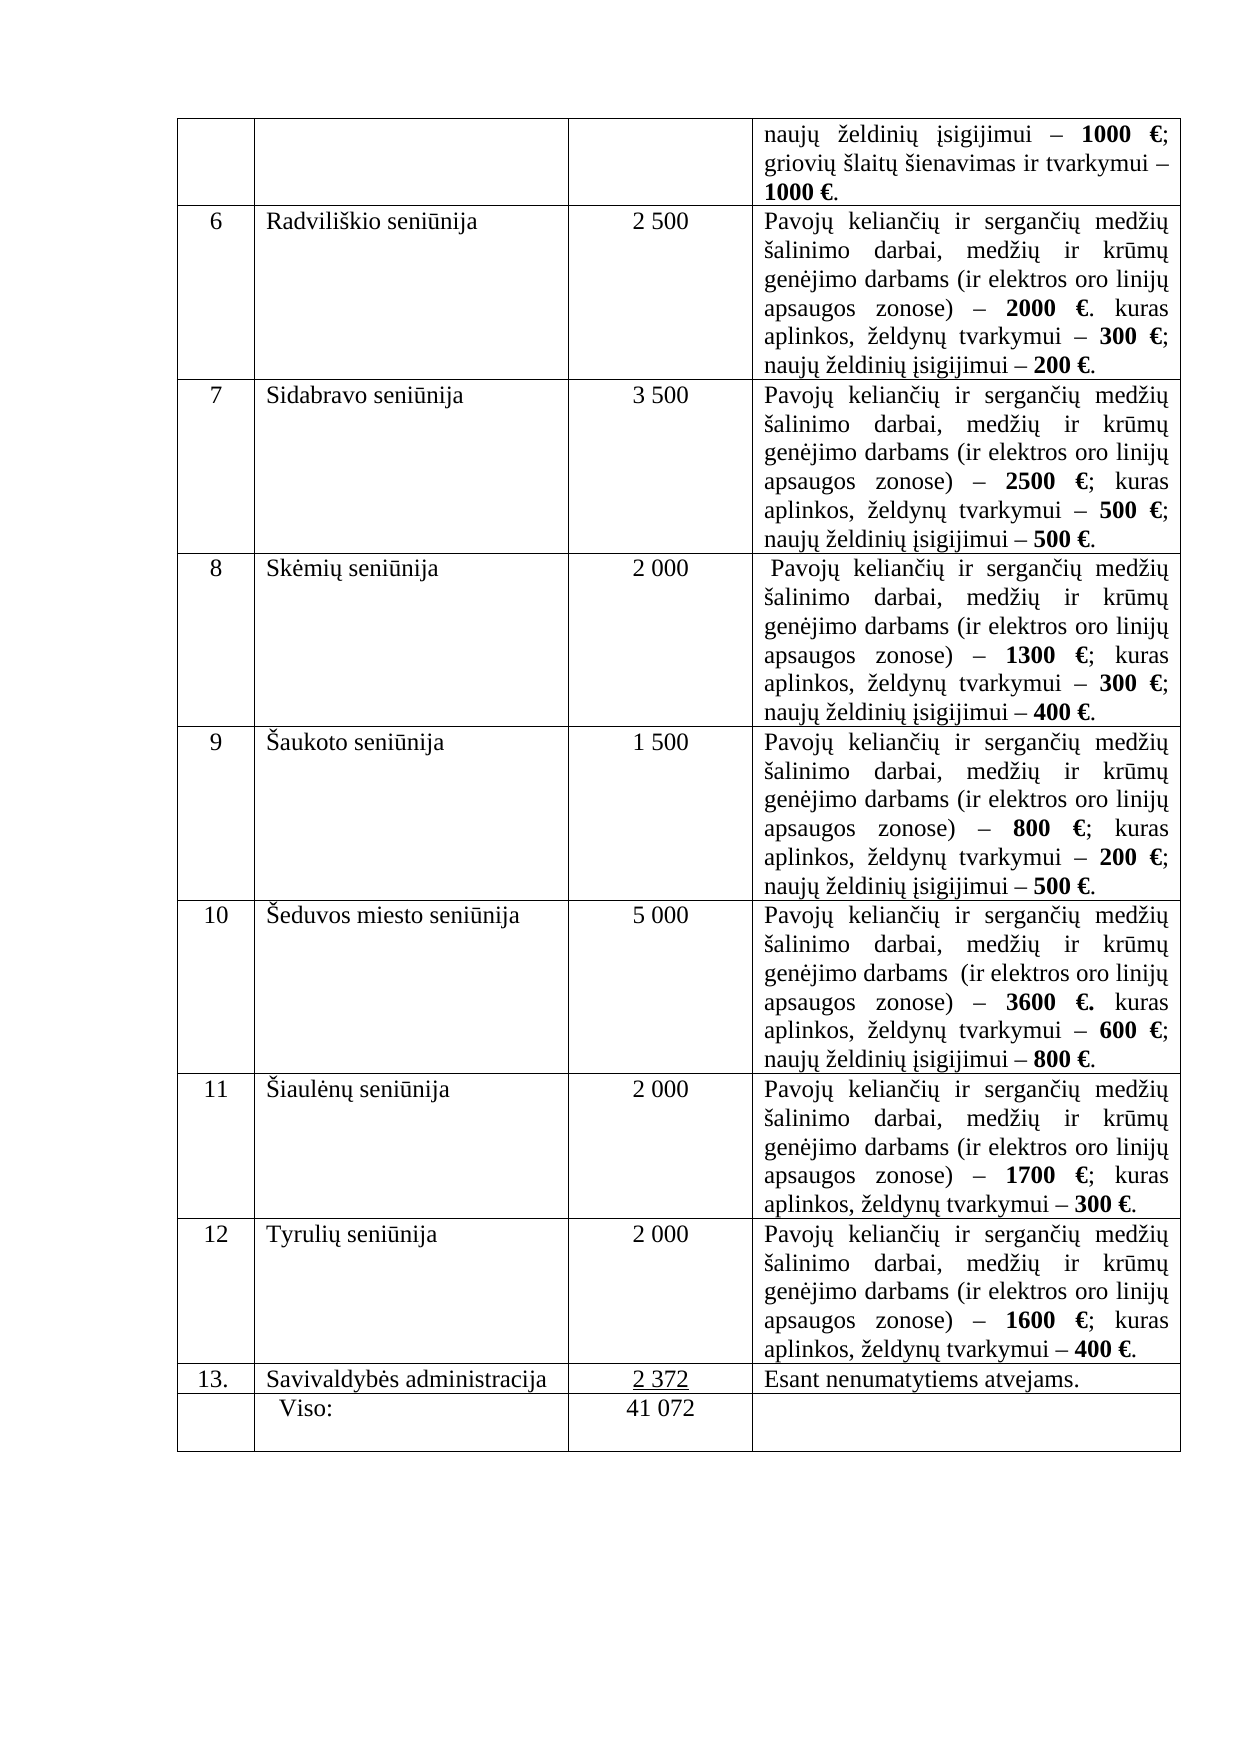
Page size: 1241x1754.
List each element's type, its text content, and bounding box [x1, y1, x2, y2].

table_cell 5 000 [569, 901, 752, 1073]
table_cell 7 [178, 380, 254, 552]
table_cell 3 500 [569, 380, 752, 552]
table_cell Pavojų keliančių ir sergančių medžių šalinimo darbai, medžių ir krūmų genėjimo darbams (ir elektros oro linijų apsaugos zonose) – 1700 €; kuras aplinkos, želdynų tvarkymui – 300 €. [753, 1074, 1180, 1218]
table_cell Šeduvos miesto seniūnija [255, 901, 568, 1073]
table_cell Radviliškio seniūnija [255, 206, 568, 379]
table_cell 2 000 [569, 1219, 752, 1363]
table_cell Pavojų keliančių ir sergančių medžių šalinimo darbai, medžių ir krūmų genėjimo darbams (ir elektros oro linijų apsaugos zonose) – 2000 €. kuras aplinkos, želdynų tvarkymui – 300 €; naujų želdinių įsigijimui – 200 €. [753, 206, 1180, 379]
table_cell Viso: [255, 1394, 568, 1451]
table_cell Pavojų keliančių ir sergančių medžių šalinimo darbai, medžių ir krūmų genėjimo darbams (ir elektros oro linijų apsaugos zonose) – 800 €; kuras aplinkos, želdynų tvarkymui – 200 €; naujų želdinių įsigijimui – 500 €. [753, 727, 1180, 899]
table_cell Sidabravo seniūnija [255, 380, 568, 552]
table_cell 9 [178, 727, 254, 899]
table_cell 11 [178, 1074, 254, 1218]
table_cell [255, 119, 568, 205]
table_cell 10 [178, 901, 254, 1073]
table_cell Esant nenumatytiems atvejams. [753, 1364, 1180, 1392]
table_cell 8 [178, 554, 254, 726]
table_cell Pavojų keliančių ir sergančių medžių šalinimo darbai, medžių ir krūmų genėjimo darbams (ir elektros oro linijų apsaugos zonose) – 3600 €. kuras aplinkos, želdynų tvarkymui – 600 €; naujų želdinių įsigijimui – 800 €. [753, 901, 1180, 1073]
table_cell naujų želdinių įsigijimui – 1000 €; griovių šlaitų šienavimas ir tvarkymui – 1000 €. [753, 119, 1180, 205]
table_cell [178, 119, 254, 205]
table_cell Pavojų keliančių ir sergančių medžių šalinimo darbai, medžių ir krūmų genėjimo darbams (ir elektros oro linijų apsaugos zonose) – 1600 €; kuras aplinkos, želdynų tvarkymui – 400 €. [753, 1219, 1180, 1363]
table_cell Skėmių seniūnija [255, 554, 568, 726]
table_cell Šiaulėnų seniūnija [255, 1074, 568, 1218]
table_cell 13. [178, 1364, 254, 1392]
table_cell 2 000 [569, 554, 752, 726]
table_cell Tyrulių seniūnija [255, 1219, 568, 1363]
table_cell Šaukoto seniūnija [255, 727, 568, 899]
table_cell Savivaldybės administracija [255, 1364, 568, 1392]
table_cell 2 500 [569, 206, 752, 379]
table_cell Pavojų keliančių ir sergančių medžių šalinimo darbai, medžių ir krūmų genėjimo darbams (ir elektros oro linijų apsaugos zonose) – 1300 €; kuras aplinkos, želdynų tvarkymui – 300 €; naujų želdinių įsigijimui – 400 €. [753, 554, 1180, 726]
table_cell 2 372 [569, 1364, 752, 1392]
table_cell 6 [178, 206, 254, 379]
table_cell 12 [178, 1219, 254, 1363]
table_cell 41 072 [569, 1394, 752, 1451]
table_cell [569, 119, 752, 205]
table_cell [753, 1394, 1180, 1451]
table_cell Pavojų keliančių ir sergančių medžių šalinimo darbai, medžių ir krūmų genėjimo darbams (ir elektros oro linijų apsaugos zonose) – 2500 €; kuras aplinkos, želdynų tvarkymui – 500 €; naujų želdinių įsigijimui – 500 €. [753, 380, 1180, 552]
table_cell 2 000 [569, 1074, 752, 1218]
table_cell 1 500 [569, 727, 752, 899]
table_cell [178, 1394, 254, 1451]
